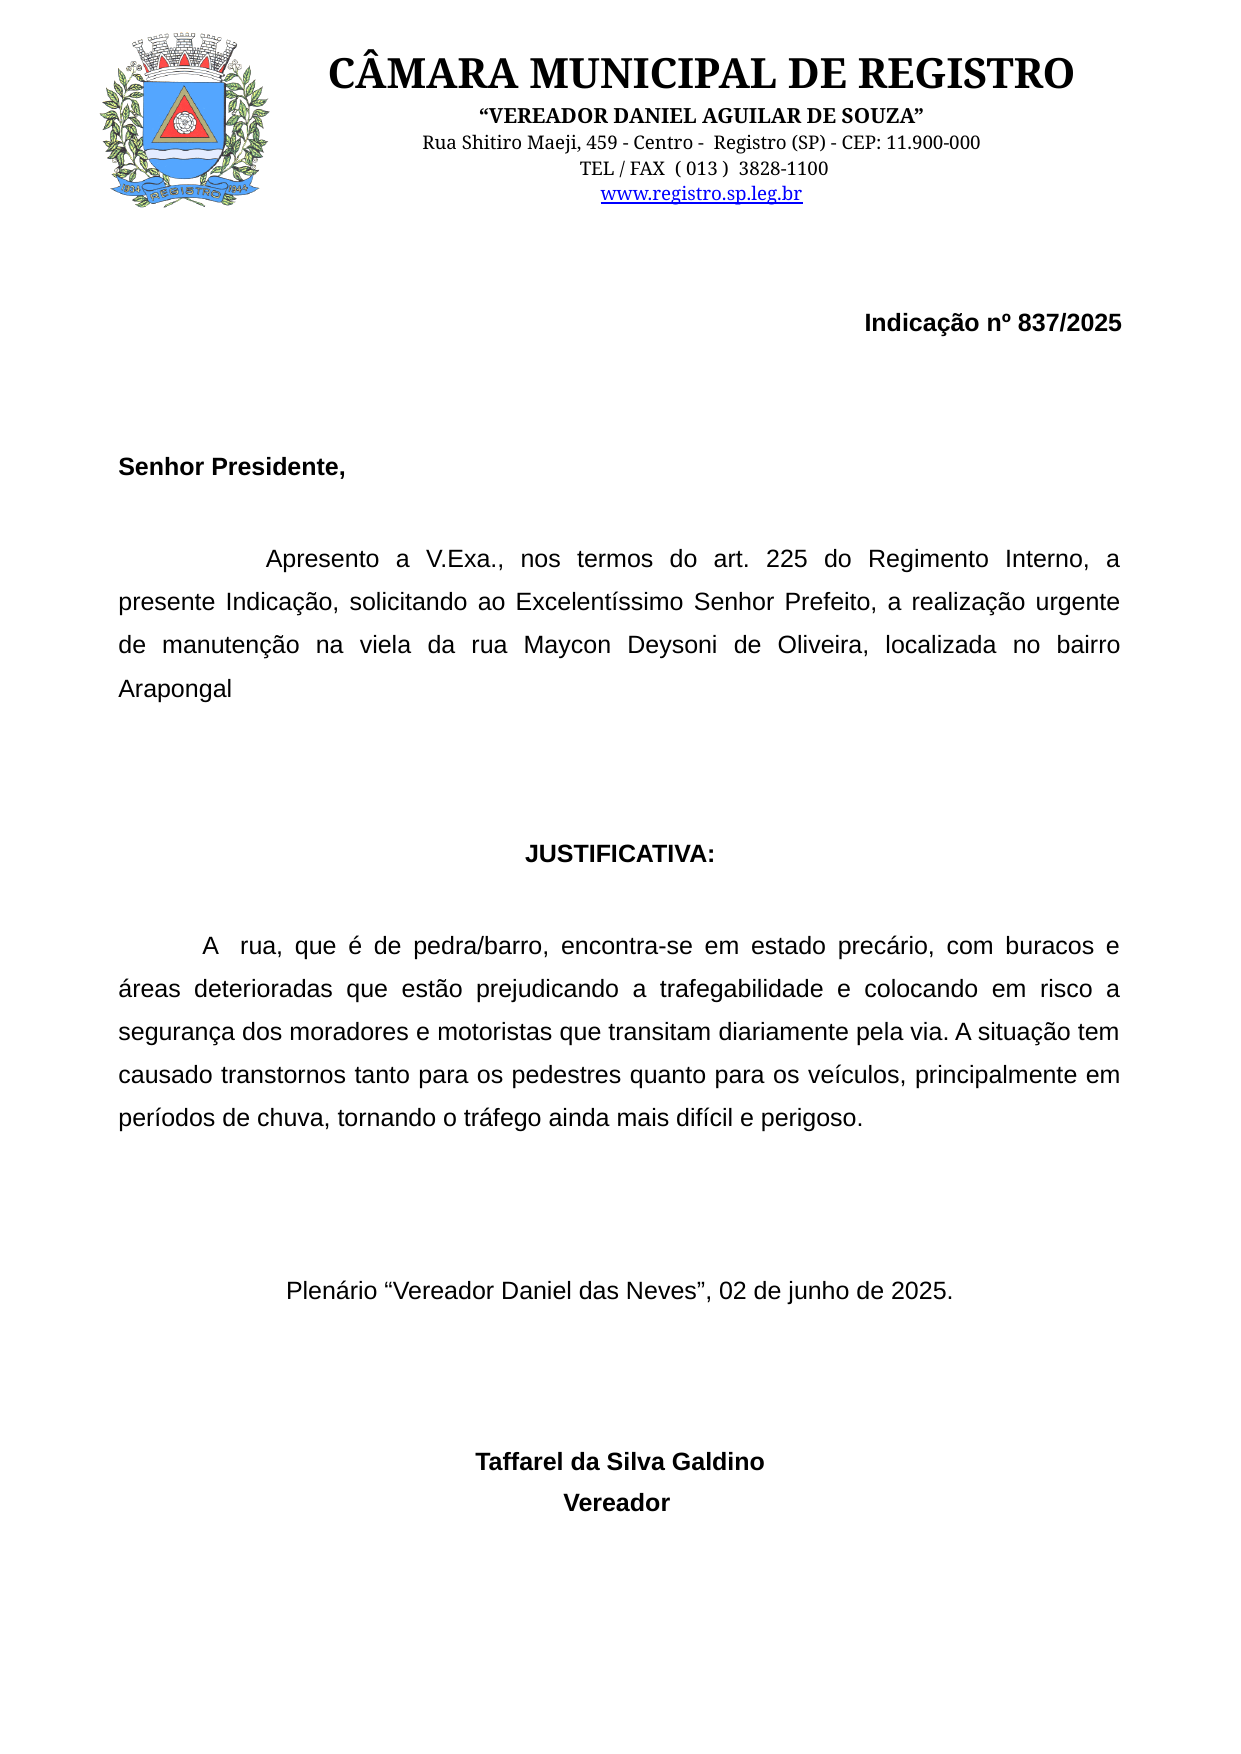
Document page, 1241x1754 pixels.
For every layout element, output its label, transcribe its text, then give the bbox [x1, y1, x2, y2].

text Vereador [118, 1487, 1122, 1516]
text Senhor Presidente, [118, 452, 1122, 481]
text Apresento a V.Exa., nos termos do art. 225 do Regimento Interno, a presente Indicação, solicitando ao Excelentíssimo Senhor Prefeito, a realização urgente de manutenção na viela da rua Maycon Deysoni de Oliveira, localizada no bairro Arapongal [118, 544, 1122, 702]
text JUSTIFICATIVA: [118, 838, 1122, 867]
text Plenário “Vereador Daniel das Neves”, 02 de junho de 2025. [118, 1276, 1122, 1304]
text Indicação nº 837/2025 [118, 308, 1122, 337]
text A rua, que é de pedra/barro, encontra-se em estado precário, com buracos e áreas deterioradas que estão prejudicando a trafegabilidade e colocando em risco a segurança dos moradores e motoristas que transitam diariamente pela via. A situação tem causado transtornos tanto para os pedestres quanto para os veículos, principalmente em períodos de chuva, tornando o tráfego ainda mais difícil e perigoso. [118, 931, 1122, 1132]
text Taffarel da Silva Galdino [118, 1447, 1122, 1476]
